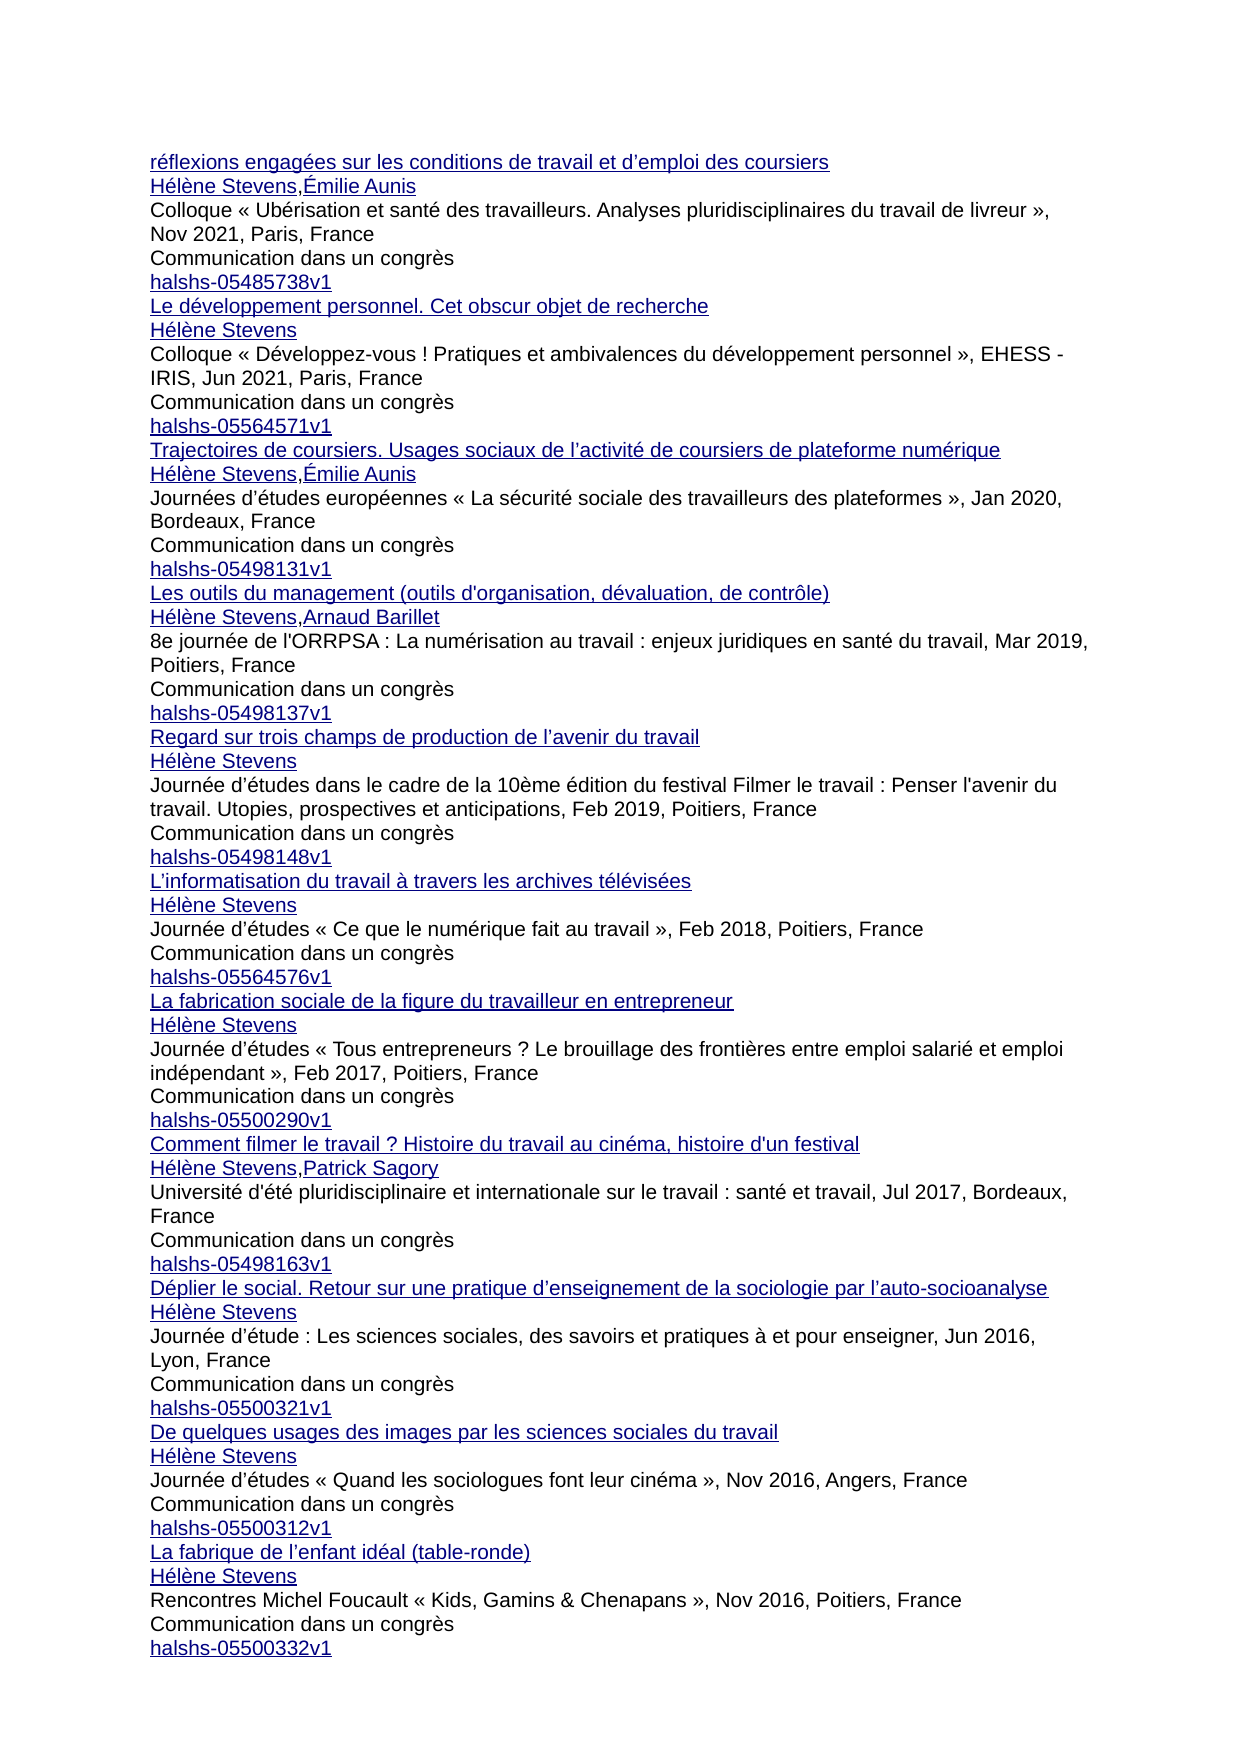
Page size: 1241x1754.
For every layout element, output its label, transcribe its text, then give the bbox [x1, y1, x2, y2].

table_cell Quitter les plateformes par le haut ? Conditions d’émergence de coopératives de livraison et réflexions engagées sur les conditions de travail et d’emploi des coursiers Hélène Stevens,Émilie Aunis Colloque « Ubérisation et santé des travailleurs. Analyses pluridisciplinaires du travail de livreur », Nov 2021, Paris, France Communication dans un congrès halshs-05485738v1 [150, 150, 1090, 294]
table_cell Les outils du management (outils d'organisation, dévaluation, de contrôle) Hélène Stevens,Arnaud Barillet 8e journée de l'ORRPSA : La numérisation au travail : enjeux juridiques en santé du travail, Mar 2019, Poitiers, France Communication dans un congrès halshs-05498137v1 [150, 581, 1090, 725]
table_cell Trajectoires de coursiers. Usages sociaux de l’activité de coursiers de plateforme numérique Hélène Stevens,Émilie Aunis Journées d’études européennes « La sécurité sociale des travailleurs des plateformes », Jan 2020, Bordeaux, France Communication dans un congrès halshs-05498131v1 [150, 438, 1090, 581]
table_cell La fabrication sociale de la figure du travailleur en entrepreneur Hélène Stevens Journée d’études « Tous entrepreneurs ? Le brouillage des frontières entre emploi salarié et emploi indépendant », Feb 2017, Poitiers, France Communication dans un congrès halshs-05500290v1 [150, 989, 1090, 1132]
table_cell Déplier le social. Retour sur une pratique d’enseignement de la sociologie par l’auto-socioanalyse Hélène Stevens Journée d’étude : Les sciences sociales, des savoirs et pratiques à et pour enseigner, Jun 2016, Lyon, France Communication dans un congrès halshs-05500321v1 [150, 1276, 1090, 1420]
table_cell Regard sur trois champs de production de l’avenir du travail Hélène Stevens Journée d’études dans le cadre de la 10ème édition du festival Filmer le travail : Penser l'avenir du travail. Utopies, prospectives et anticipations, Feb 2019, Poitiers, France Communication dans un congrès halshs-05498148v1 [150, 725, 1090, 869]
table_cell De quelques usages des images par les sciences sociales du travail Hélène Stevens Journée d’études « Quand les sociologues font leur cinéma », Nov 2016, Angers, France Communication dans un congrès halshs-05500312v1 [150, 1420, 1090, 1539]
table_cell La fabrique de l’enfant idéal (table-ronde) Hélène Stevens Rencontres Michel Foucault « Kids, Gamins & Chenapans », Nov 2016, Poitiers, France Communication dans un congrès halshs-05500332v1 [150, 1540, 1090, 1659]
table_cell L’informatisation du travail à travers les archives télévisées Hélène Stevens Journée d’études « Ce que le numérique fait au travail », Feb 2018, Poitiers, France Communication dans un congrès halshs-05564576v1 [150, 869, 1090, 988]
table_cell Comment filmer le travail ? Histoire du travail au cinéma, histoire d'un festival Hélène Stevens,Patrick Sagory Université d'été pluridisciplinaire et internationale sur le travail : santé et travail, Jul 2017, Bordeaux, France Communication dans un congrès halshs-05498163v1 [150, 1132, 1090, 1276]
table_cell Le développement personnel. Cet obscur objet de recherche Hélène Stevens Colloque « Développez-vous ! Pratiques et ambivalences du développement personnel », EHESS - IRIS, Jun 2021, Paris, France Communication dans un congrès halshs-05564571v1 [150, 294, 1090, 437]
